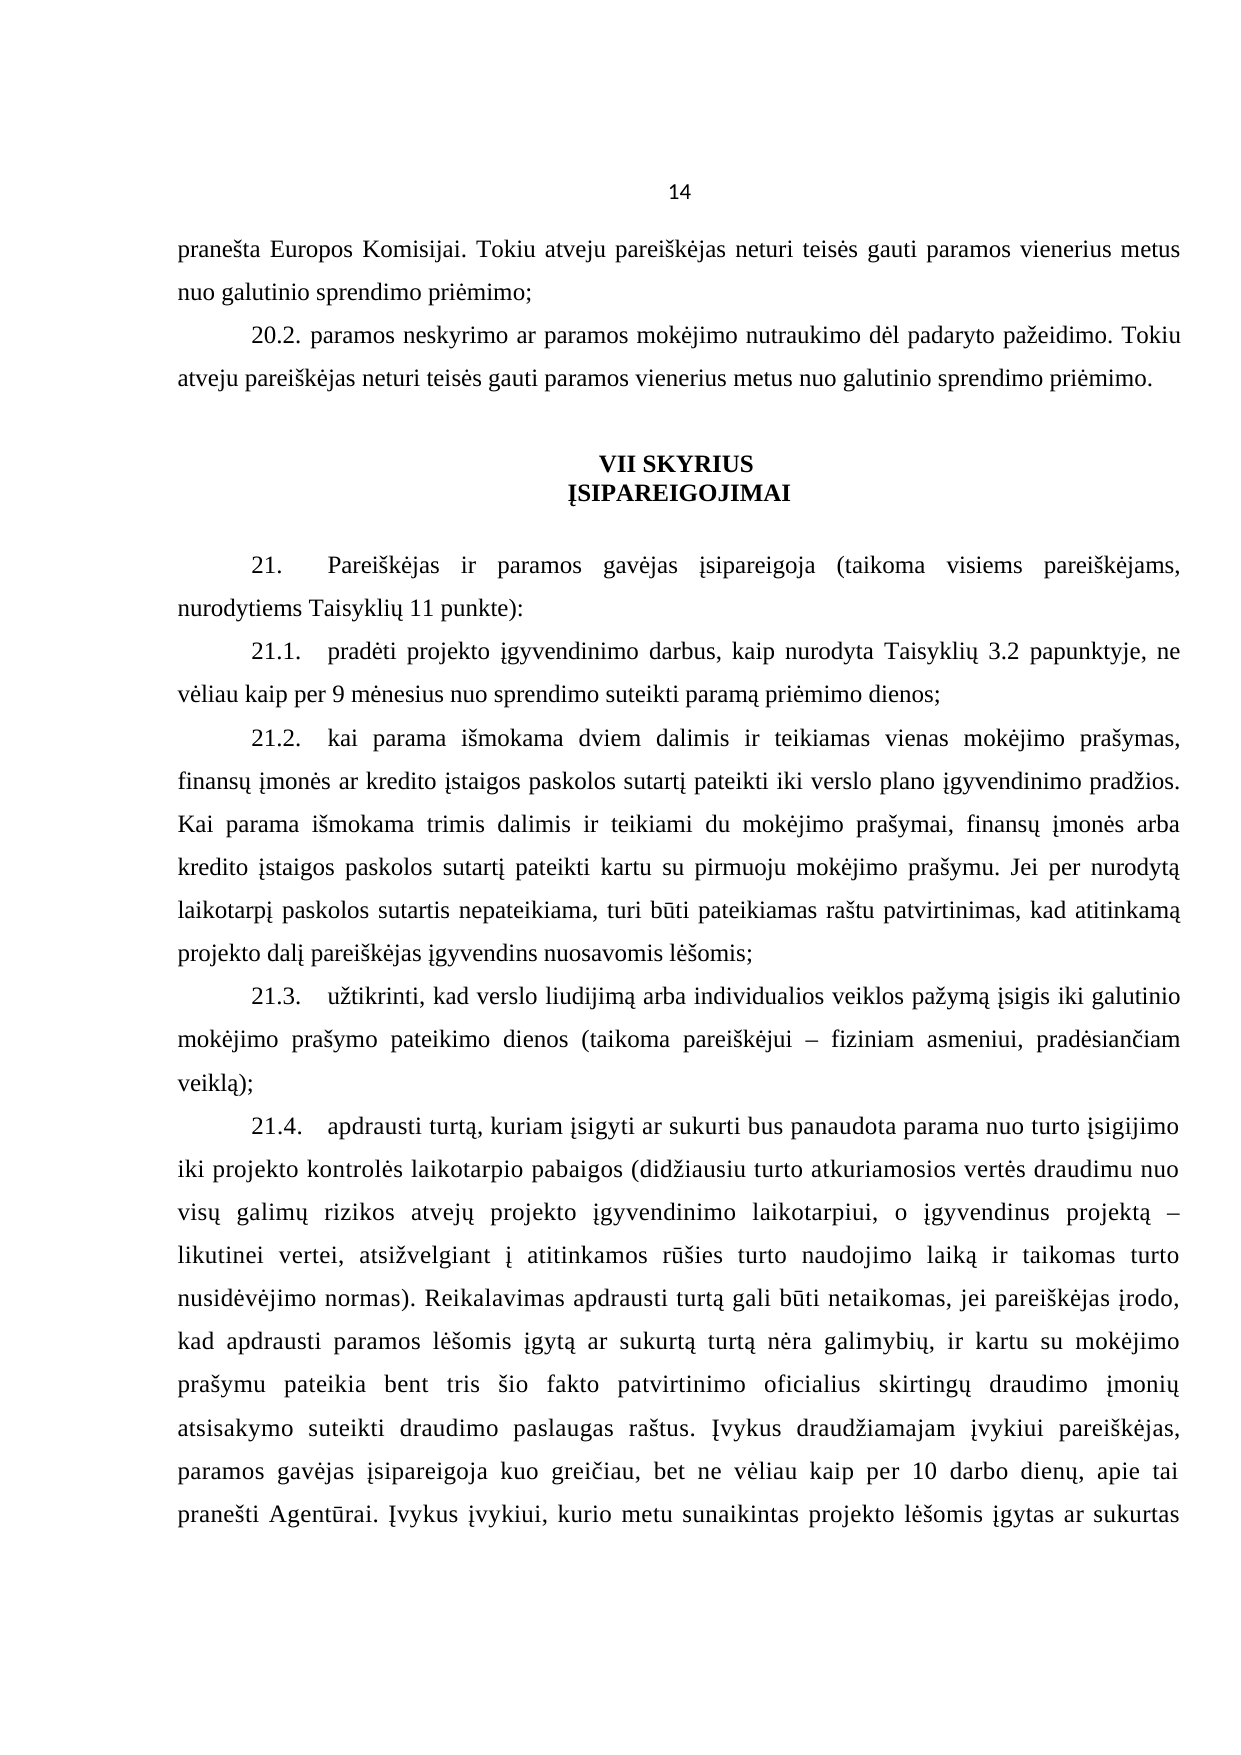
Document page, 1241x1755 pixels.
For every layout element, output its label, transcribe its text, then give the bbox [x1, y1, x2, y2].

text 20.2. paramos neskyrimo ar paramos mokėjimo nutraukimo dėl padaryto pažeidimo. Tokiu atveju pareiškėjas neturi teisės gauti paramos vienerius metus nuo galutinio sprendimo priėmimo. [177, 320, 1181, 392]
text pranešta Europos Komisijai. Tokiu atveju pareiškėjas neturi teisės gauti paramos vienerius metus nuo galutinio sprendimo priėmimo; [177, 234, 1181, 306]
text 21.3. užtikrinti, kad verslo liudijimą arba individualios veiklos pažymą įsigis iki galutinio mokėjimo prašymo pateikimo dienos (taikoma pareiškėjui – fiziniam asmeniui, pradėsiančiam veiklą); [177, 981, 1181, 1096]
text 21. Pareiškėjas ir paramos gavėjas įsipareigoja (taikoma visiems pareiškėjams, nurodytiems Taisyklių 11 punkte): [177, 550, 1181, 622]
text ĮSIPAREIGOJIMAI [177, 478, 1181, 507]
text 21.2. kai parama išmokama dviem dalimis ir teikiamas vienas mokėjimo prašymas, finansų įmonės ar kredito įstaigos paskolos sutartį pateikti iki verslo plano įgyvendinimo pradžios. Kai parama išmokama trimis dalimis ir teikiami du mokėjimo prašymai, finansų įmonės arba kredito įstaigos paskolos sutartį pateikti kartu su pirmuoju mokėjimo prašymu. Jei per nurodytą laikotarpį paskolos sutartis nepateikiama, turi būti pateikiamas raštu patvirtinimas, kad atitinkamą projekto dalį pareiškėjas įgyvendins nuosavomis lėšomis; [177, 723, 1181, 967]
text 21.1. pradėti projekto įgyvendinimo darbus, kaip nurodyta Taisyklių 3.2 papunktyje, ne vėliau kaip per 9 mėnesius nuo sprendimo suteikti paramą priėmimo dienos; [177, 636, 1181, 708]
text VII SKYRIUS [177, 449, 1181, 478]
text 21.4. apdrausti turtą, kuriam įsigyti ar sukurti bus panaudota parama nuo turto įsigijimo iki projekto kontrolės laikotarpio pabaigos (didžiausiu turto atkuriamosios vertės draudimu nuo visų galimų rizikos atvejų projekto įgyvendinimo laikotarpiui, o įgyvendinus projektą – likutinei vertei, atsižvelgiant į atitinkamos rūšies turto naudojimo laiką ir taikomas turto nusidėvėjimo normas). Reikalavimas apdrausti turtą gali būti netaikomas, jei pareiškėjas įrodo, kad apdrausti paramos lėšomis įgytą ar sukurtą turtą nėra galimybių, ir kartu su mokėjimo prašymu pateikia bent tris šio fakto patvirtinimo oficialius skirtingų draudimo įmonių atsisakymo suteikti draudimo paslaugas raštus. Įvykus draudžiamajam įvykiui pareiškėjas, paramos gavėjas įsipareigoja kuo greičiau, bet ne vėliau kaip per 10 darbo dienų, apie tai pranešti Agentūrai. Įvykus įvykiui, kurio metu sunaikintas projekto lėšomis įgytas ar sukurtas [177, 1111, 1181, 1528]
